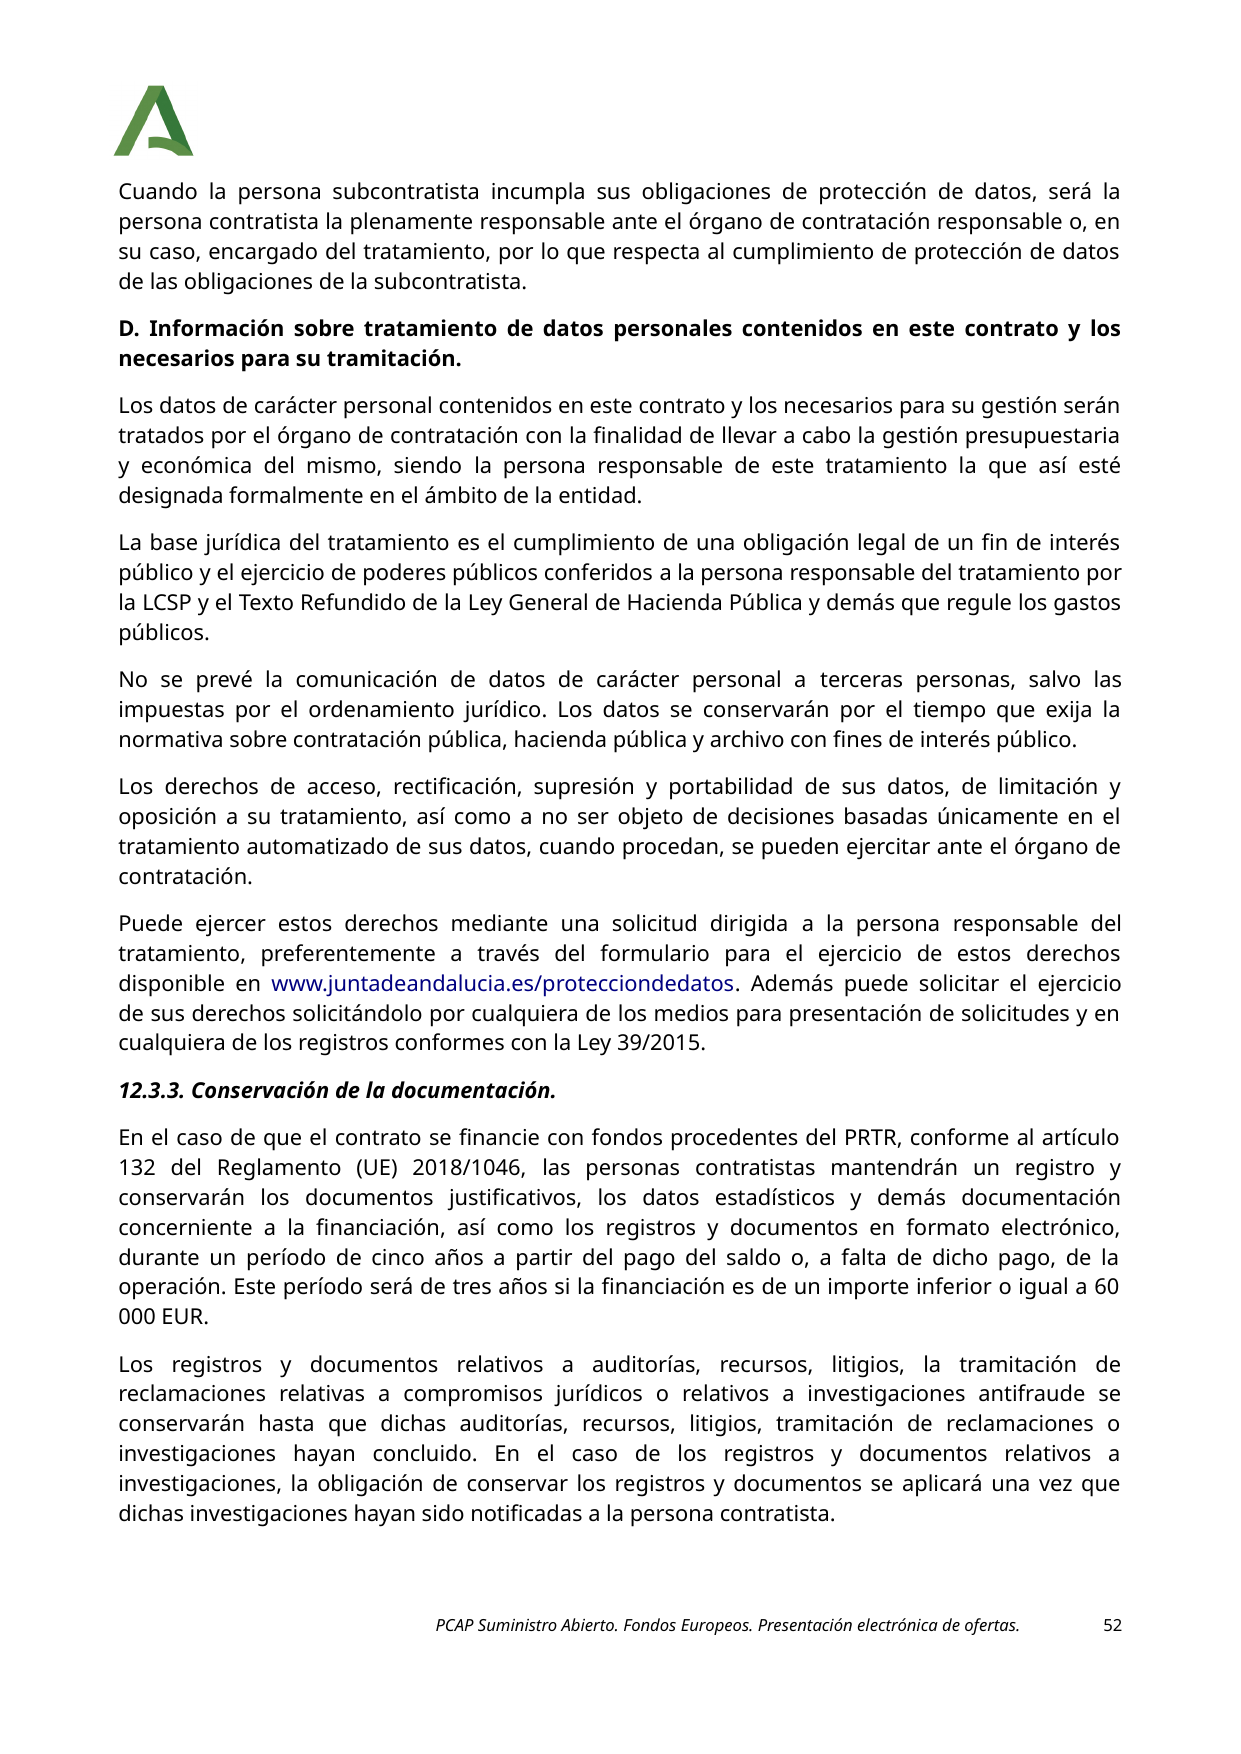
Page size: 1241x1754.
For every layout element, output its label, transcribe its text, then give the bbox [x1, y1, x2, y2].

text Cuando la persona subcontratista incumpla sus obligaciones de protección de datos, será la persona contratista la plenamente responsable ante el órgano de contratación responsable o, en su caso, encargado del tratamiento, por lo que respecta al cumplimiento de protección de datos de las obligaciones de la subcontratista. [118, 176, 1122, 296]
picture [109, 81, 198, 160]
text La base jurídica del tratamiento es el cumplimiento de una obligación legal de un fin de interés público y el ejercicio de poderes públicos conferidos a la persona responsable del tratamiento por la LCSP y el Texto Refundido de la Ley General de Hacienda Pública y demás que regule los gastos públicos. [118, 527, 1122, 647]
text Puede ejercer estos derechos mediante una solicitud dirigida a la persona responsable del tratamiento, preferentemente a través del formulario para el ejercicio de estos derechos disponible en www.juntadeandalucia.es/protecciondedatos. Además puede solicitar el ejercicio de sus derechos solicitándolo por cualquiera de los medios para presentación de solicitudes y en cualquiera de los registros conformes con la Ley 39/2015. [118, 908, 1122, 1057]
subtitle 12.3.3. Conservación de la documentación. [118, 1075, 1122, 1105]
text En el caso de que el contrato se financie con fondos procedentes del PRTR, conforme al artículo 132 del Reglamento (UE) 2018/1046, las personas contratistas mantendrán un registro y conservarán los documentos justificativos, los datos estadísticos y demás documentación concerniente a la financiación, así como los registros y documentos en formato electrónico, durante un período de cinco años a partir del pago del saldo o, a falta de dicho pago, de la operación. Este período será de tres años si la financiación es de un importe inferior o igual a 60 000 EUR. [118, 1122, 1122, 1331]
text No se prevé la comunicación de datos de carácter personal a terceras personas, salvo las impuestas por el ordenamiento jurídico. Los datos se conservarán por el tiempo que exija la normativa sobre contratación pública, hacienda pública y archivo con fines de interés público. [118, 664, 1122, 754]
text Los registros y documentos relativos a auditorías, recursos, litigios, la tramitación de reclamaciones relativas a compromisos jurídicos o relativos a investigaciones antifraude se conservarán hasta que dichas auditorías, recursos, litigios, tramitación de reclamaciones o investigaciones hayan concluido. En el caso de los registros y documentos relativos a investigaciones, la obligación de conservar los registros y documentos se aplicará una vez que dichas investigaciones hayan sido notificadas a la persona contratista. [118, 1349, 1122, 1527]
text Los derechos de acceso, rectificación, supresión y portabilidad de sus datos, de limitación y oposición a su tratamiento, así como a no ser objeto de decisiones basadas únicamente en el tratamiento automatizado de sus datos, cuando procedan, se pueden ejercitar ante el órgano de contratación. [118, 771, 1122, 891]
text D. Información sobre tratamiento de datos personales contenidos en este contrato y los necesarios para su tramitación. [118, 313, 1122, 373]
text Los datos de carácter personal contenidos en este contrato y los necesarios para su gestión serán tratados por el órgano de contratación con la finalidad de llevar a cabo la gestión presupuestaria y económica del mismo, siendo la persona responsable de este tratamiento la que así esté designada formalmente en el ámbito de la entidad. [118, 391, 1122, 510]
